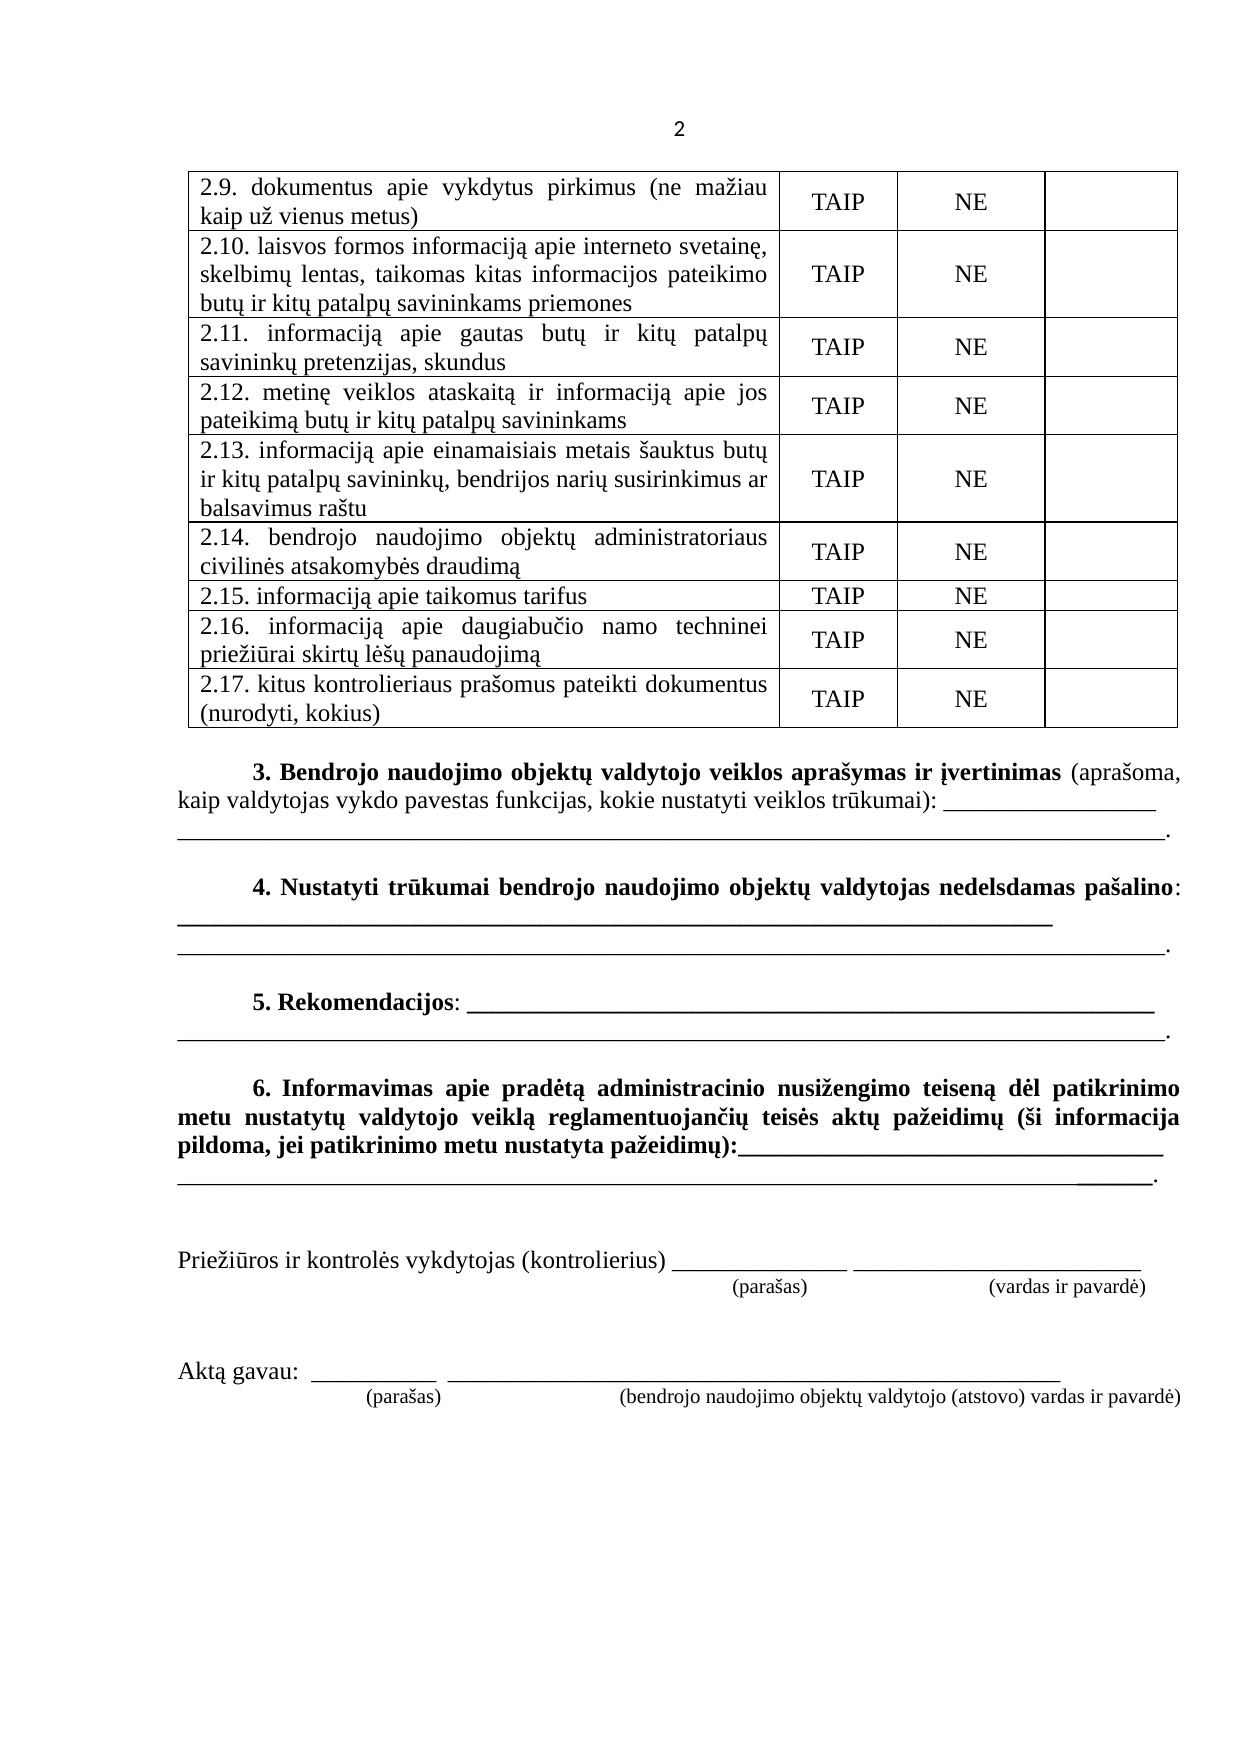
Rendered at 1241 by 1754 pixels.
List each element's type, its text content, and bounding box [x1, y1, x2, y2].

text _______________________________________________________________________________. [177, 1015, 1181, 1044]
table_cell 2.15. informaciją apie taikomus tarifus [189, 581, 779, 610]
text (parašas) (vardas ir pavardė) [177, 1274, 1181, 1298]
table_cell [1046, 172, 1177, 230]
table_cell 2.9. dokumentus apie vykdytus pirkimus (ne mažiau kaip už vienus metus) [189, 172, 779, 230]
table_cell TAIP [780, 669, 897, 727]
text ______________________________________________________________________________. [177, 1159, 1181, 1188]
table_cell NE [898, 231, 1044, 317]
table_cell [1046, 231, 1177, 317]
table_cell NE [898, 611, 1044, 668]
table_cell 2.14. bendrojo naudojimo objektų administratoriaus civilinės atsakomybės draudimą [189, 523, 779, 580]
table_cell [1046, 669, 1177, 727]
table_cell 2.10. laisvos formos informaciją apie interneto svetainę, skelbimų lentas, taikomas kitas informacijos pateikimo butų ir kitų patalpų savininkams priemones [189, 231, 779, 317]
text Aktą gavau: __________ _________________________________________________ [177, 1356, 1181, 1384]
table_cell 2.13. informaciją apie einamaisiais metais šauktus butų ir kitų patalpų savininkų, bendrijos narių susirinkimus ar balsavimus raštu [189, 435, 779, 521]
table_cell 2.16. informaciją apie daugiabučio namo techninei priežiūrai skirtų lėšų panaudojimą [189, 611, 779, 668]
table_cell TAIP [780, 435, 897, 521]
table_cell NE [898, 318, 1044, 376]
table_cell [1046, 377, 1177, 434]
table_cell [1046, 611, 1177, 668]
table_cell [1046, 435, 1177, 521]
table_cell [1046, 318, 1177, 376]
table_cell TAIP [780, 523, 897, 580]
table_cell NE [898, 435, 1044, 521]
text _______________________________________________________________________________. [177, 929, 1181, 958]
table_cell NE [898, 377, 1044, 434]
table_cell 2.11. informaciją apie gautas butų ir kitų patalpų savininkų pretenzijas, skundus [189, 318, 779, 376]
text (parašas) (bendrojo naudojimo objektų valdytojo (atstovo) vardas ir pavardė) [177, 1384, 1181, 1408]
table_cell 2.12. metinę veiklos ataskaitą ir informaciją apie jos pateikimą butų ir kitų patalpų savininkams [189, 377, 779, 434]
table_cell TAIP [780, 172, 897, 230]
text 4. Nustatyti trūkumai bendrojo naudojimo objektų valdytojas nedelsdamas pašalino: ______________________________________________________________________ [177, 872, 1181, 929]
table_cell TAIP [780, 581, 897, 610]
table_cell TAIP [780, 377, 897, 434]
table_cell [1046, 523, 1177, 580]
text 6. Informavimas apie pradėtą administracinio nusižengimo teiseną dėl patikrinimo metu nustatytų valdytojo veiklą reglamentuojančių teisės aktų pažeidimų (ši informacija pildoma, jei patikrinimo metu nustatyta pažeidimų):__________________________________ [177, 1073, 1181, 1159]
table_cell [1046, 581, 1177, 610]
text Priežiūros ir kontrolės vykdytojas (kontrolierius) ______________ _______________________ [177, 1245, 1181, 1274]
table_cell NE [898, 669, 1044, 727]
table_cell TAIP [780, 611, 897, 668]
table_cell NE [898, 172, 1044, 230]
text 3. Bendrojo naudojimo objektų valdytojo veiklos aprašymas ir įvertinimas (aprašoma, kaip valdytojas vykdo pavestas funkcijas, kokie nustatyti veiklos trūkumai): _________________ [177, 757, 1181, 814]
table_cell TAIP [780, 318, 897, 376]
table_cell NE [898, 581, 1044, 610]
table_cell TAIP [780, 231, 897, 317]
table_cell 2.17. kitus kontrolieriaus prašomus pateikti dokumentus (nurodyti, kokius) [189, 669, 779, 727]
text _______________________________________________________________________________. [177, 814, 1181, 843]
table_cell NE [898, 523, 1044, 580]
text 5. Rekomendacijos: _______________________________________________________ [177, 987, 1181, 1015]
